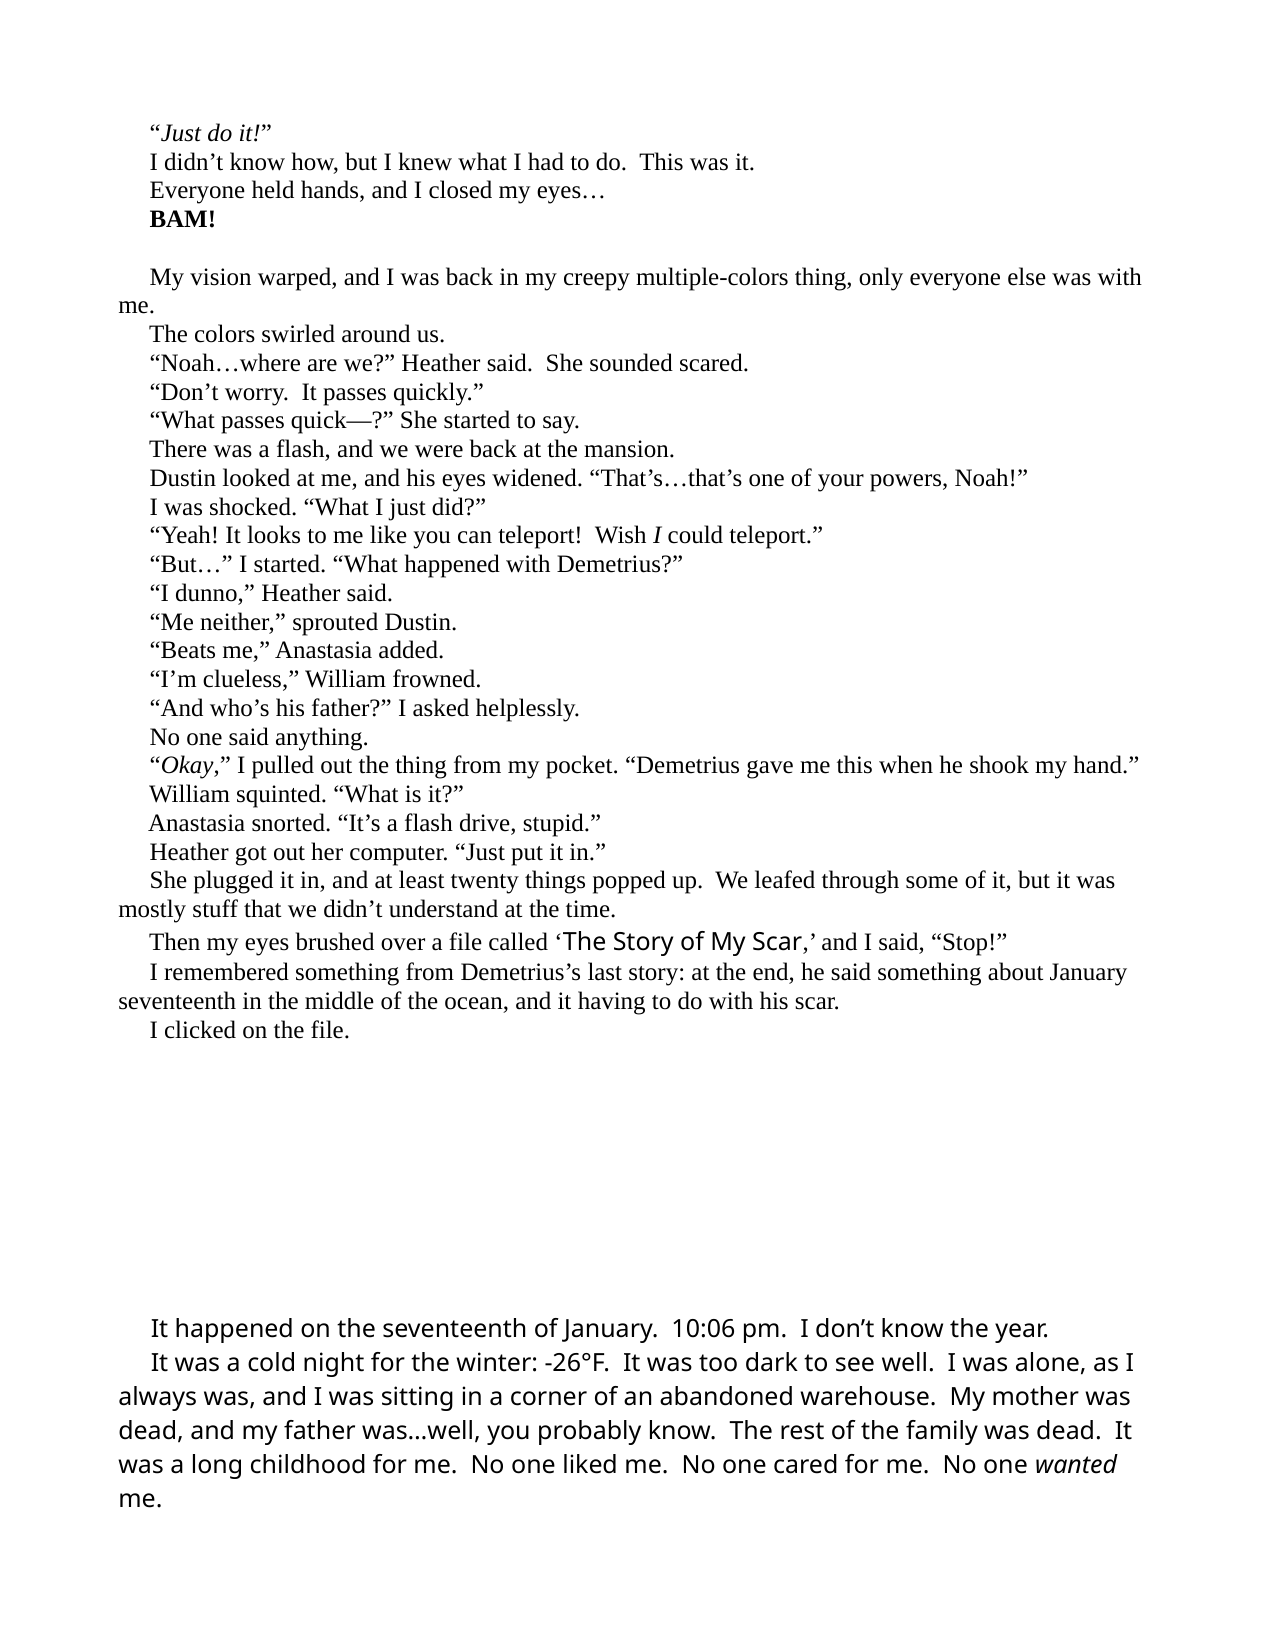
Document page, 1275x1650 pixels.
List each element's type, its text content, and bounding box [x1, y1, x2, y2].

text I didn’t know how, but I knew what I had to do. This was it. [118, 147, 1157, 176]
text “But…” I started. “What happened with Demetrius?” [118, 549, 1157, 578]
text Anastasia snorted. “It’s a flash drive, stupid.” [118, 808, 1157, 837]
text “Okay,” I pulled out the thing from my pocket. “Demetrius gave me this when he shook my hand.” [118, 751, 1157, 779]
text No one said anything. [118, 722, 1157, 751]
text “I’m clueless,” William frowned. [118, 664, 1157, 693]
text “Me neither,” sprouted Dustin. [118, 607, 1157, 636]
text I remembered something from Demetrius’s last story: at the end, he said something about January seventeenth in the middle of the ocean, and it having to do with his scar. [118, 957, 1157, 1015]
text The colors swirled around us. [118, 319, 1157, 348]
text Dustin looked at me, and his eyes widened. “That’s…that’s one of your powers, Noah!” [118, 463, 1157, 492]
text It happened on the seventeenth of January. 10:06 pm. I don’t know the year. [118, 1311, 1157, 1345]
text “Yeah! It looks to me like you can teleport! Wish I could teleport.” [118, 521, 1157, 549]
text Then my eyes brushed over a file called ‘The Story of My Scar,’ and I said, “Stop!” [118, 923, 1157, 957]
text “And who’s his father?” I asked helplessly. [118, 693, 1157, 722]
text “Beats me,” Anastasia added. [118, 636, 1157, 664]
text Everyone held hands, and I closed my eyes… [118, 176, 1157, 204]
text BAM! [118, 204, 1157, 233]
text “Noah…where are we?” Heather said. She sounded scared. [118, 348, 1157, 377]
text “What passes quick—?” She started to say. [118, 406, 1157, 434]
text My vision warped, and I was back in my creepy multiple-colors thing, only everyone else was with me. [118, 262, 1157, 319]
text There was a flash, and we were back at the mansion. [118, 434, 1157, 463]
text I clicked on the file. [118, 1015, 1157, 1043]
text She plugged it in, and at least twenty things popped up. We leafed through some of it, but it was mostly stuff that we didn’t understand at the time. [118, 866, 1157, 923]
text “I dunno,” Heather said. [118, 578, 1157, 607]
text Heather got out her computer. “Just put it in.” [118, 837, 1157, 866]
text “Just do it!” [118, 118, 1157, 147]
text I was shocked. “What I just did?” [118, 492, 1157, 521]
text “Don’t worry. It passes quickly.” [118, 377, 1157, 406]
text It was a cold night for the winter: -26°F. It was too dark to see well. I was alone, as I always was, and I was sitting in a corner of an abandoned warehouse. My mother was dead, and my father was…well, you probably know. The rest of the family was dead. It was a long childhood for me. No one liked me. No one cared for me. No one wanted me. [118, 1345, 1157, 1515]
text William squinted. “What is it?” [118, 779, 1157, 808]
